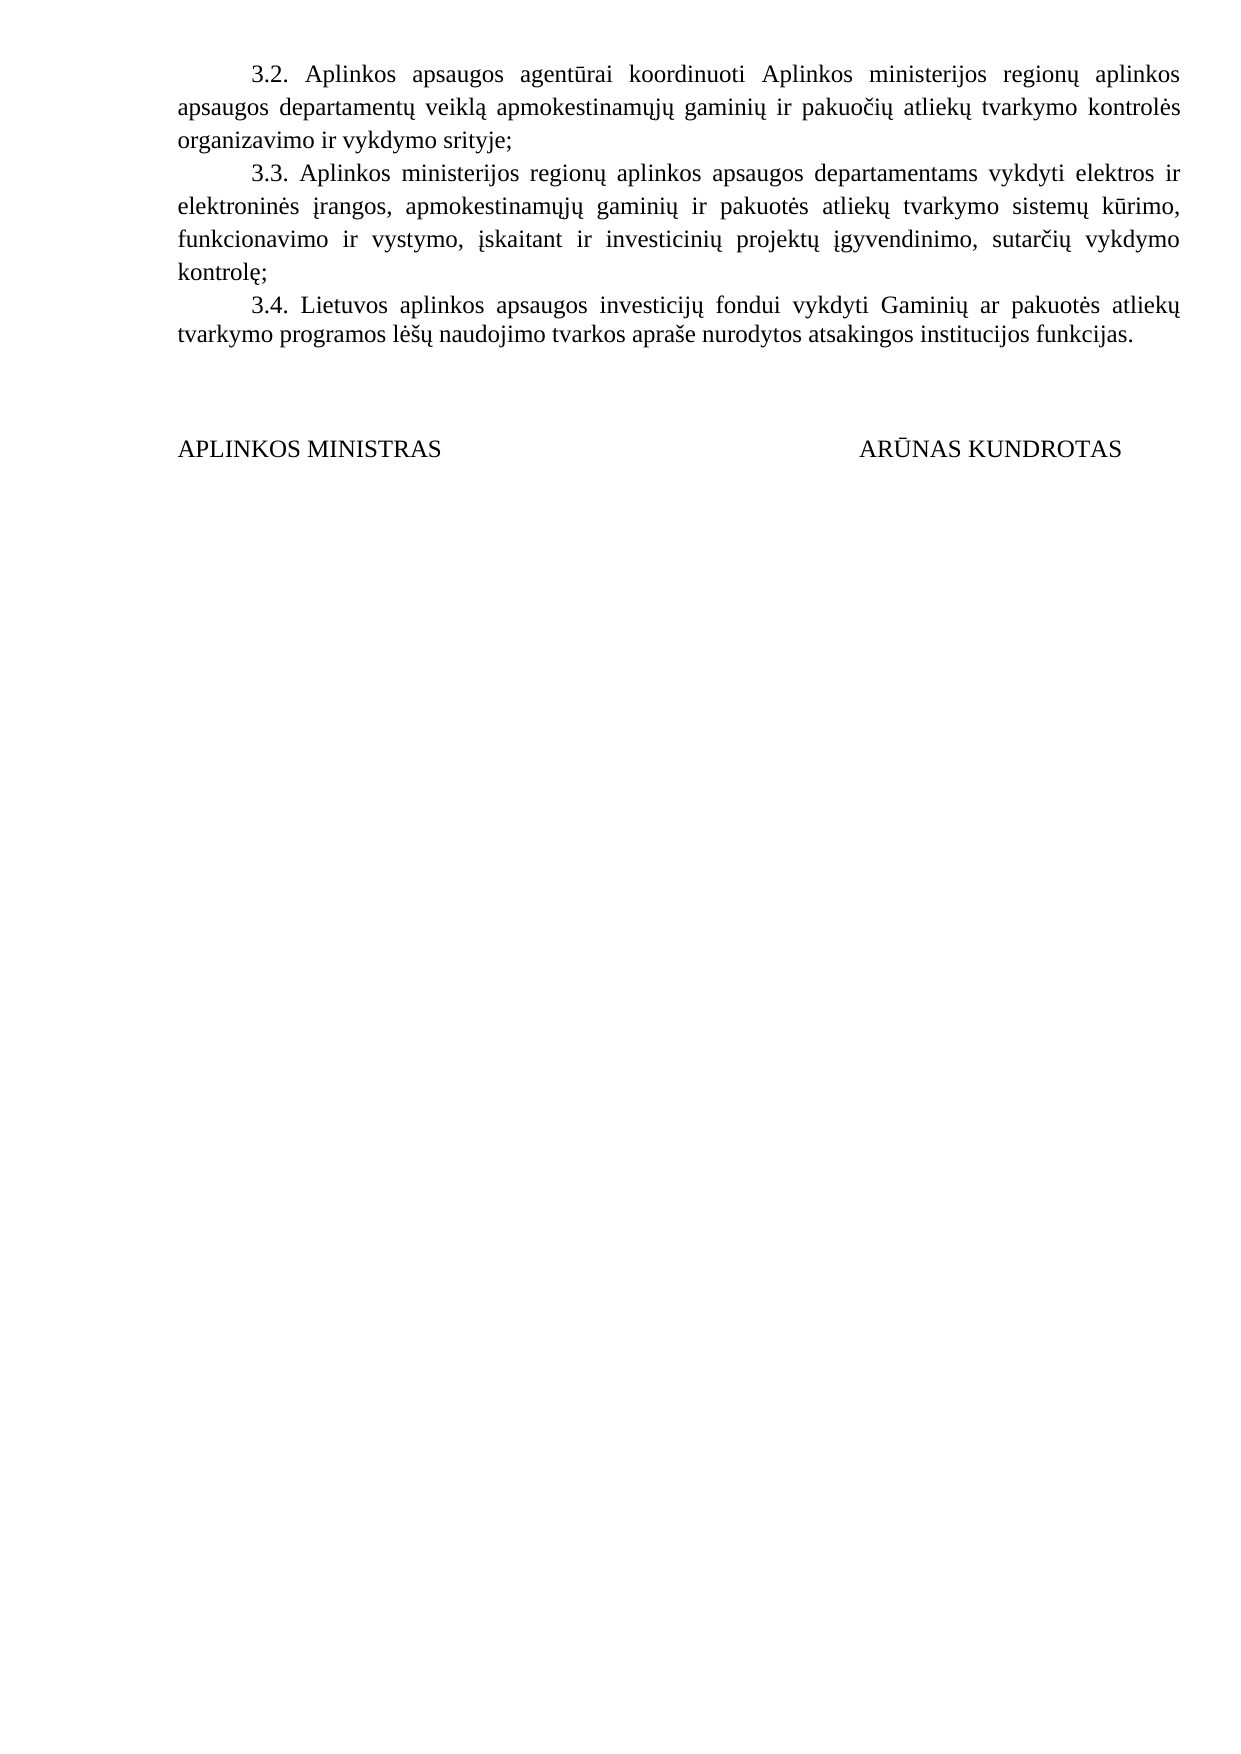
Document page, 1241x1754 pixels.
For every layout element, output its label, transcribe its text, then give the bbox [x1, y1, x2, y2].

text 3.2. Aplinkos apsaugos agentūrai koordinuoti Aplinkos ministerijos regionų aplinkos apsaugos departamentų veiklą apmokestinamųjų gaminių ir pakuočių atliekų tvarkymo kontrolės organizavimo ir vykdymo srityje; [177, 59, 1181, 154]
text 3.4. Lietuvos aplinkos apsaugos investicijų fondui vykdyti Gaminių ar pakuotės atliekų tvarkymo programos lėšų naudojimo tvarkos apraše nurodytos atsakingos institucijos funkcijas. [177, 290, 1181, 348]
text APLINKOS MINISTRAS ARŪNAS KUNDROTAS [177, 434, 1181, 463]
text 3.3. Aplinkos ministerijos regionų aplinkos apsaugos departamentams vykdyti elektros ir elektroninės įrangos, apmokestinamųjų gaminių ir pakuotės atliekų tvarkymo sistemų kūrimo, funkcionavimo ir vystymo, įskaitant ir investicinių projektų įgyvendinimo, sutarčių vykdymo kontrolę; [177, 158, 1181, 286]
